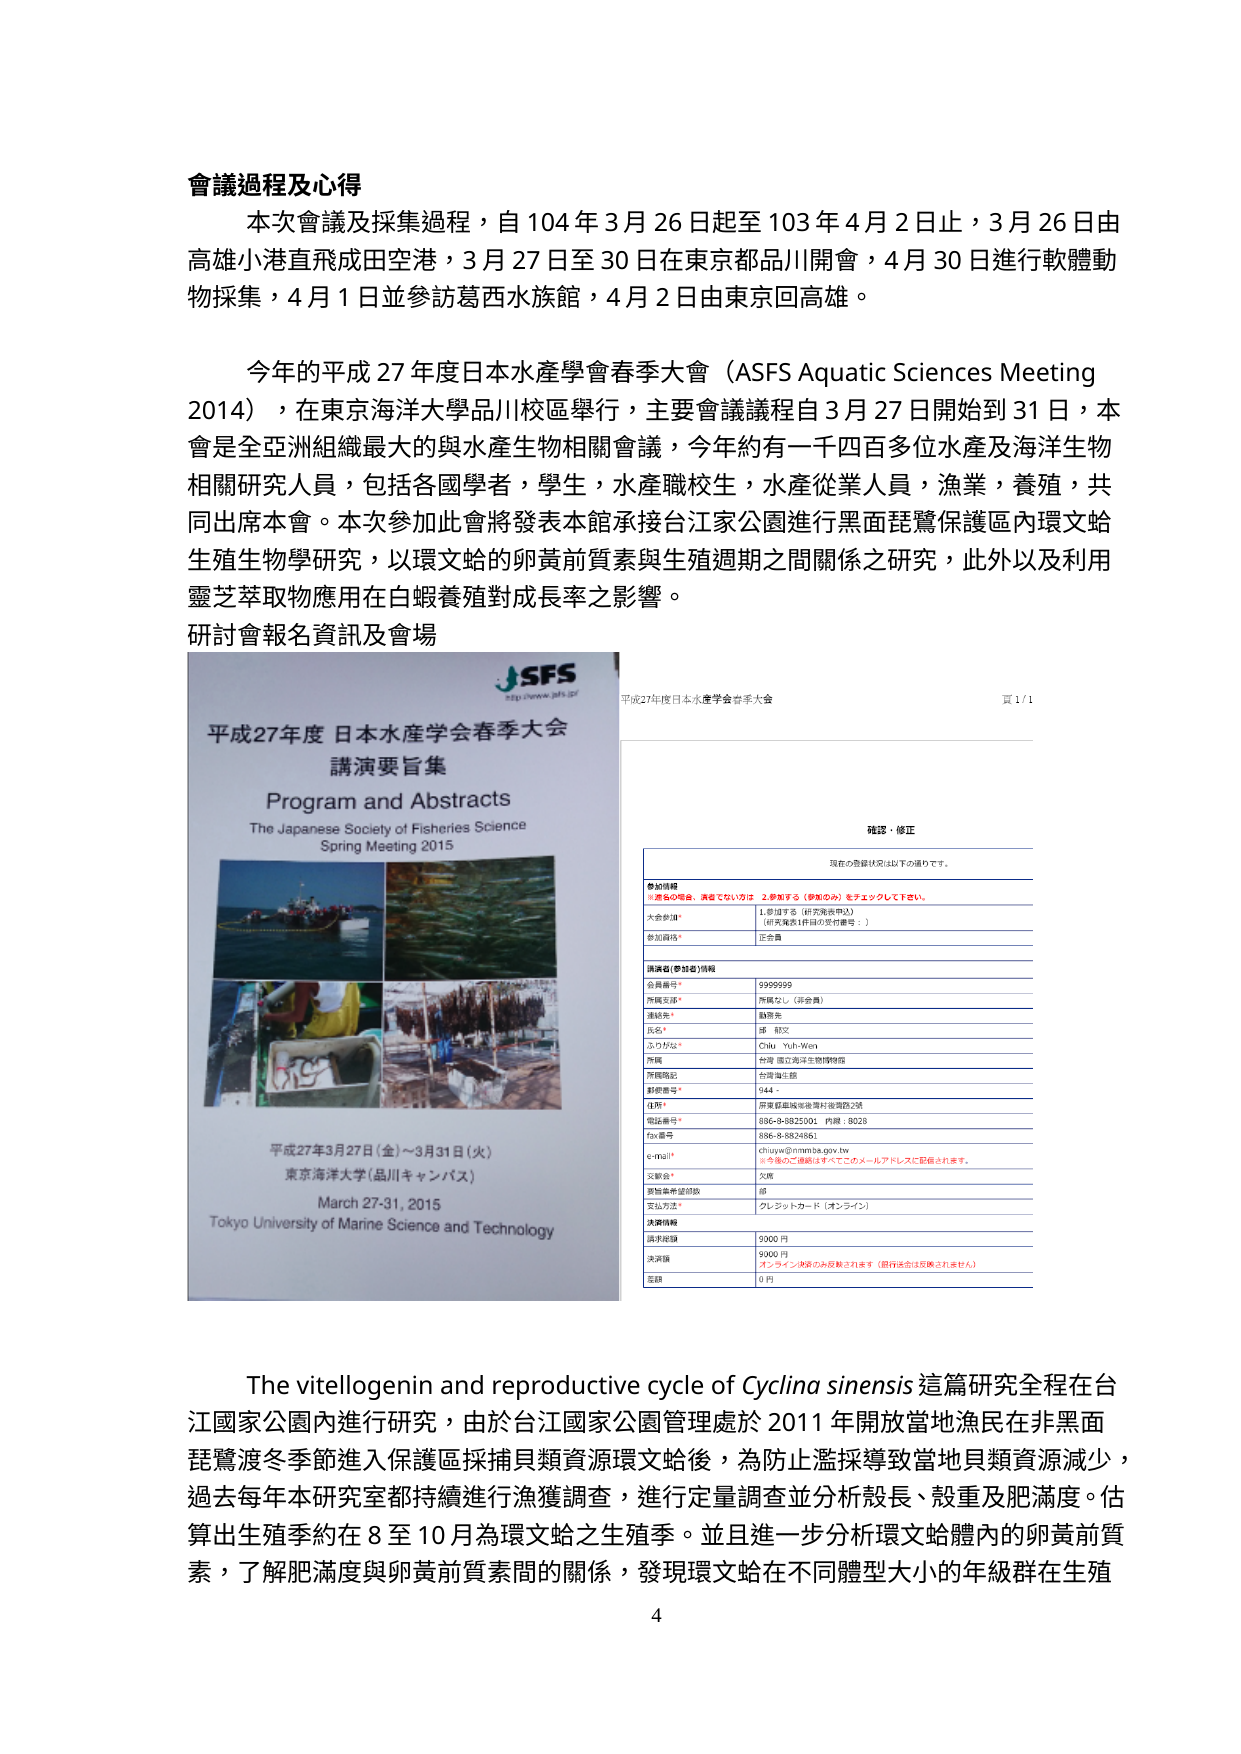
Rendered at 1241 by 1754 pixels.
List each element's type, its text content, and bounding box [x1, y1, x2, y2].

text 今年的平成27年度日本水產學會春季大會（ASFS Aquatic Sciences Meeting 2014），在東京海洋大學品川校區舉行，主要會議議程自3月27日開始到31日，本會是全亞洲組織最大的與水產生物相關會議，今年約有一千四百多位水產及海洋生物相關研究人員，包括各國學者，學生，水產職校生，水產從業人員，漁業，養殖，共同出席本會。本次參加此會將發表本館承接台江家公園進行黑面琵鷺保護區內環文蛤生殖生物學研究，以環文蛤的卵黃前質素與生殖週期之間關係之研究，此外以及利用靈芝萃取物應用在白蝦養殖對成長率之影響。 [187, 352, 1125, 614]
text The vitellogenin and reproductive cycle of Cyclina sinensis這篇研究全程在台江國家公園內進行研究，由於台江國家公園管理處於2011年開放當地漁民在非黑面琵鷺渡冬季節進入保護區採捕貝類資源環文蛤後，為防止濫採導致當地貝類資源減少，過去每年本研究室都持續進行漁獲調查，進行定量調查並分析殼長、殼重及肥滿度。估算出生殖季約在8至10月為環文蛤之生殖季。並且進一步分析環文蛤體內的卵黃前質素，了解肥滿度與卵黃前質素間的關係，發現環文蛤在不同體型大小的年級群在生殖腺指數以及卵黃前質素之間呈現不同的相關趨勢，推論可能與採捕壓力導致升值成熟個體體型變小的原因，結果需要進一步的探討。 [187, 1364, 1125, 1589]
text 會議過程及心得 [187, 164, 1125, 202]
picture [187, 652, 620, 1301]
text 研討會報名資訊及會場 [187, 614, 1125, 652]
text 本次會議及採集過程，自104年3月26日起至103年4月2日止，3月26日由高雄小港直飛成田空港，3月27日至30日在東京都品川開會，4月30日進行軟體動物採集，4月1日並參訪葛西水族館，4月2日由東京回高雄。 [187, 202, 1125, 314]
